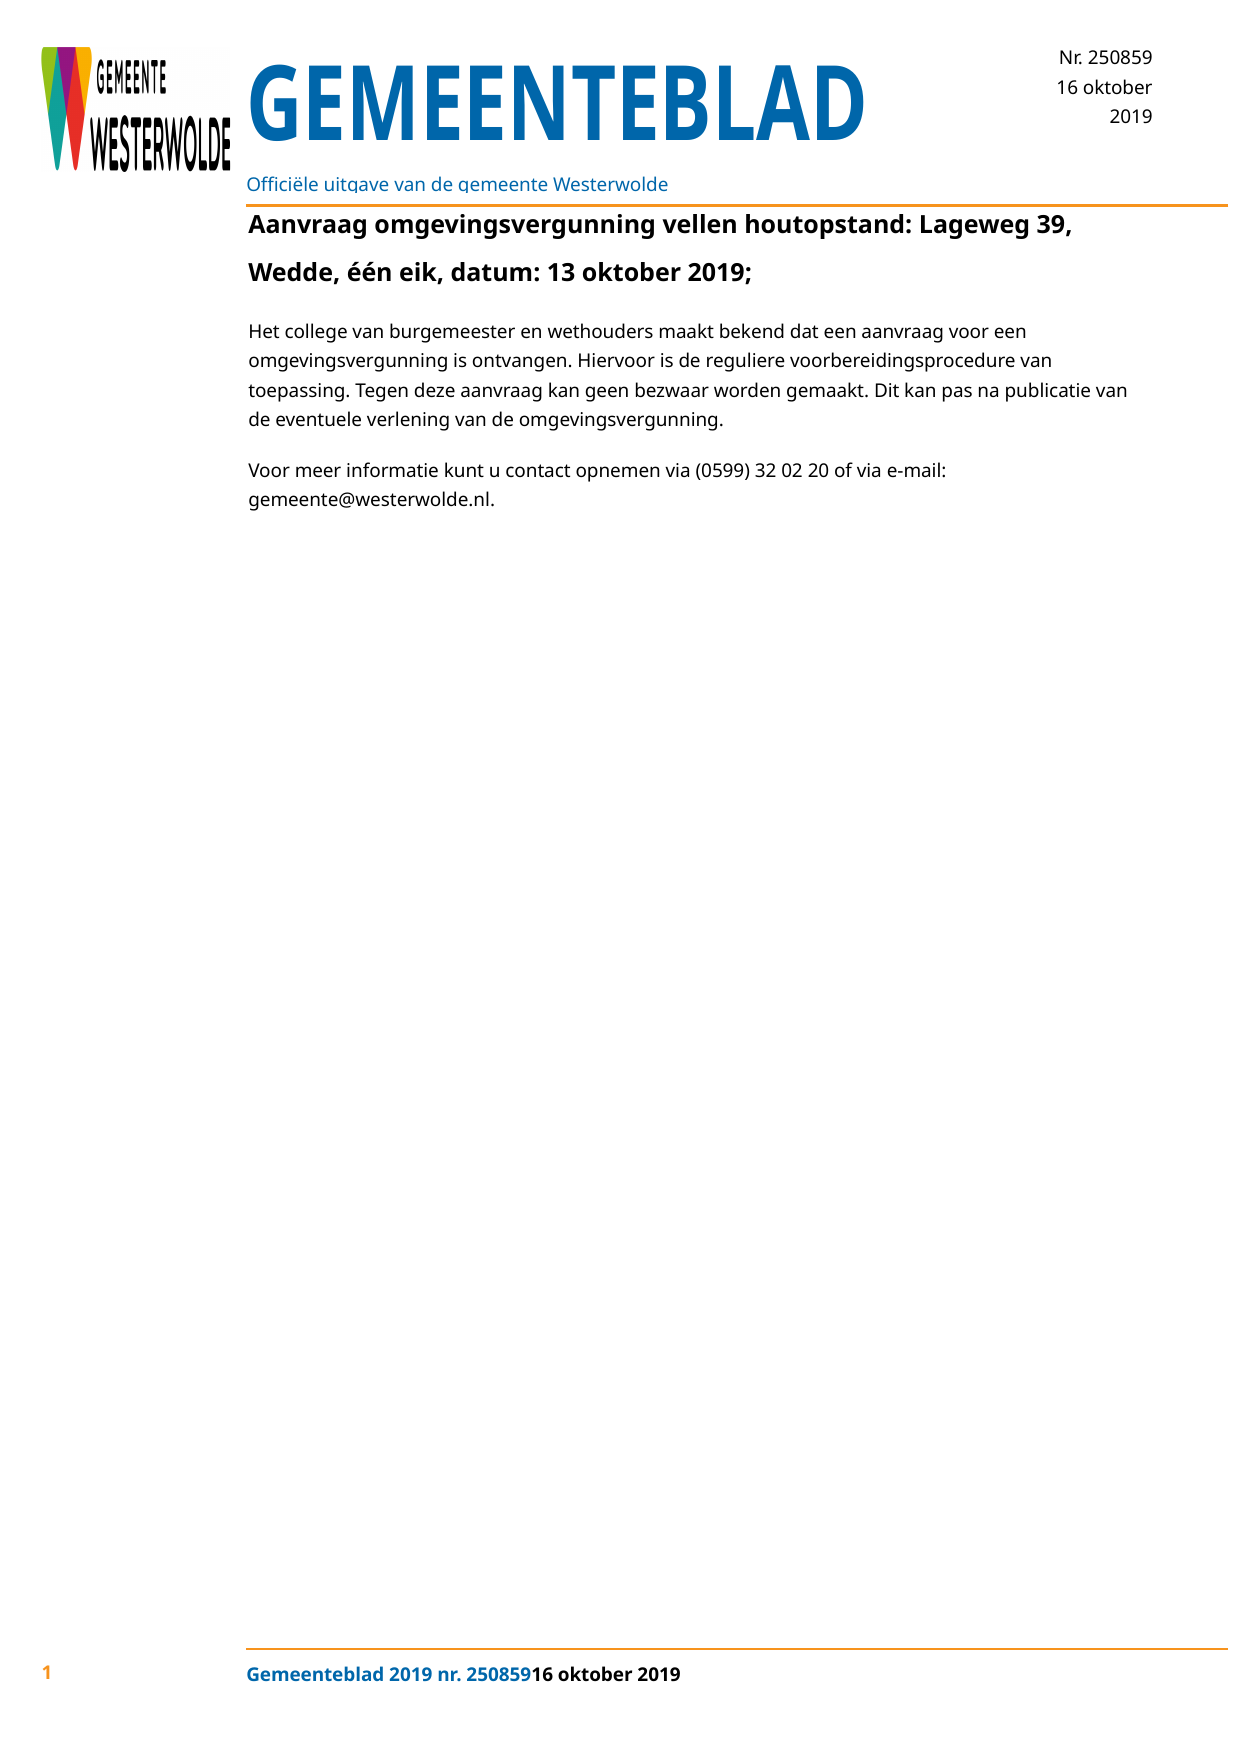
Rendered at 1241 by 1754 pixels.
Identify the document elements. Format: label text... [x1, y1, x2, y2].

text Voor meer informatie kunt u contact opnemen via (0599) 32 02 20 of via e-mail: gemeente@westerwolde.nl. [248, 457, 1152, 512]
text Aanvraag omgevingsvergunning vellen houtopstand: Lageweg 39, Wedde, één eik, datum: 13 oktober 2019; [248, 207, 1152, 288]
picture [41, 47, 231, 172]
text Het college van burgemeester en wethouders maakt bekend dat een aanvraag voor een omgevingsvergunning is ontvangen. Hiervoor is de reguliere voorbereidingsprocedure van toepassing. Tegen deze aanvraag kan geen bezwaar worden gemaakt. Dit kan pas na publicatie van de eventuele verlening van de omgevingsvergunning. [248, 318, 1152, 432]
